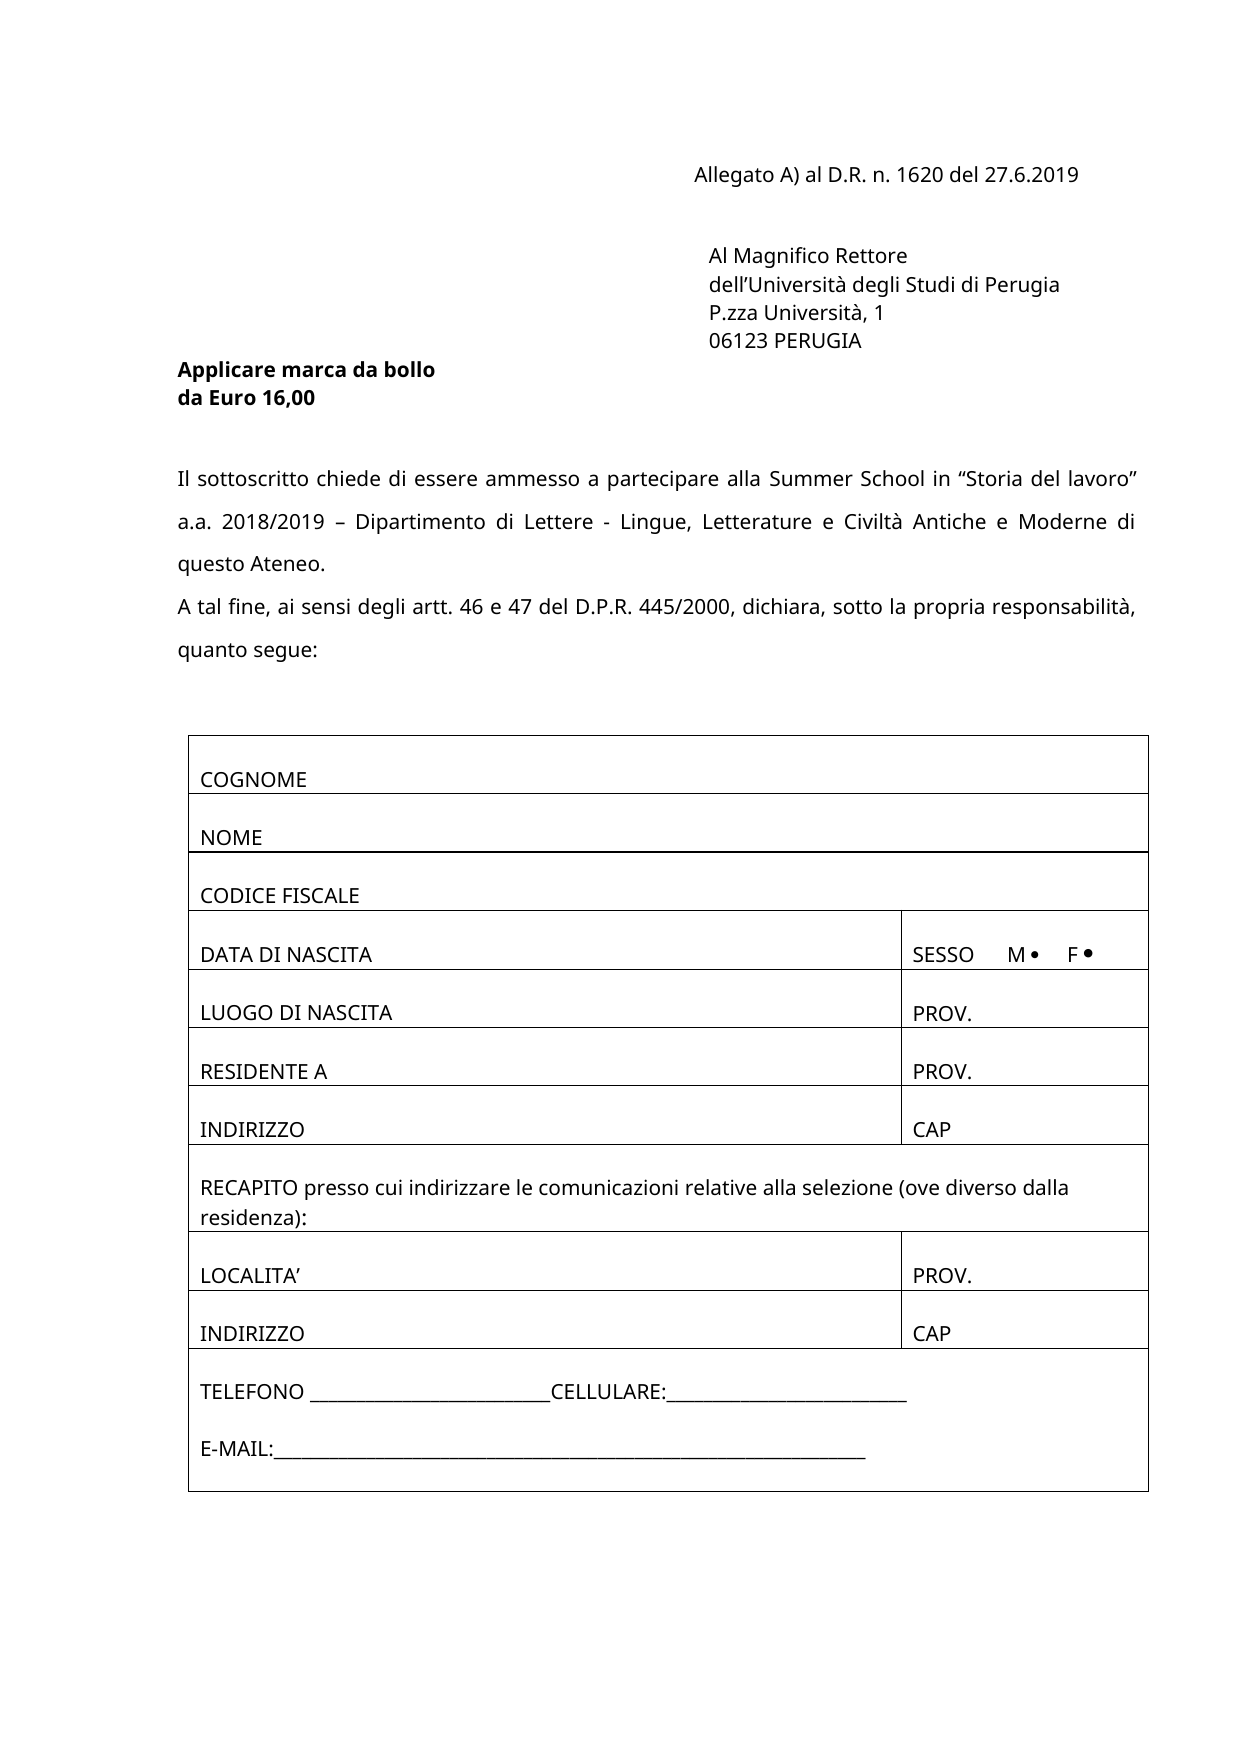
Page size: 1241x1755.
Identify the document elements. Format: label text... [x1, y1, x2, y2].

text P.zza Università, 1 [177, 298, 1079, 327]
table_cell SESSO M  F  [902, 911, 1148, 969]
text Al Magnifico Rettore [177, 241, 1079, 270]
text Il sottoscritto chiede di essere ammesso a partecipare alla Summer School in “Storia del lavoro” a.a. 2018/2019 – Dipartimento di Lettere - Lingue, Letterature e Civiltà Antiche e Moderne di questo Ateneo. [177, 464, 1137, 578]
table_cell RECAPITO presso cui indirizzare le comunicazioni relative alla selezione (ove diverso dalla residenza): [189, 1145, 1148, 1231]
text Applicare marca da bollo [177, 355, 1079, 383]
text 06123 PERUGIA [177, 327, 1079, 355]
text dell’Università degli Studi di Perugia [709, 270, 1079, 298]
table_cell TELEFONO __________________________CELLULARE:__________________________ E-MAIL:________________________________________________________________ [189, 1349, 1148, 1491]
table_cell DATA DI NASCITA [189, 911, 901, 969]
table_cell NOME [189, 794, 1148, 851]
table_cell PROV. [902, 1232, 1148, 1289]
table_cell INDIRIZZO [189, 1086, 901, 1143]
table_cell CAP [902, 1291, 1148, 1348]
table_cell PROV. [902, 1028, 1148, 1085]
text da Euro 16,00 [177, 383, 1079, 412]
text A tal fine, ai sensi degli artt. 46 e 47 del D.P.R. 445/2000, dichiara, sotto la propria responsabilità, quanto segue: [177, 592, 1137, 663]
table_header COGNOME [189, 736, 1148, 793]
table_cell LUOGO DI NASCITA [189, 970, 901, 1027]
table_cell LOCALITA’ [189, 1232, 901, 1289]
table_cell RESIDENTE A [189, 1028, 901, 1085]
table_cell CODICE FISCALE [189, 853, 1148, 909]
table_cell CAP [902, 1086, 1148, 1143]
subtitle Allegato A) al D.R. n. 1620 del 27.6.2019 [251, 160, 1079, 189]
table_cell PROV. [902, 970, 1148, 1027]
table_cell INDIRIZZO [189, 1291, 901, 1348]
